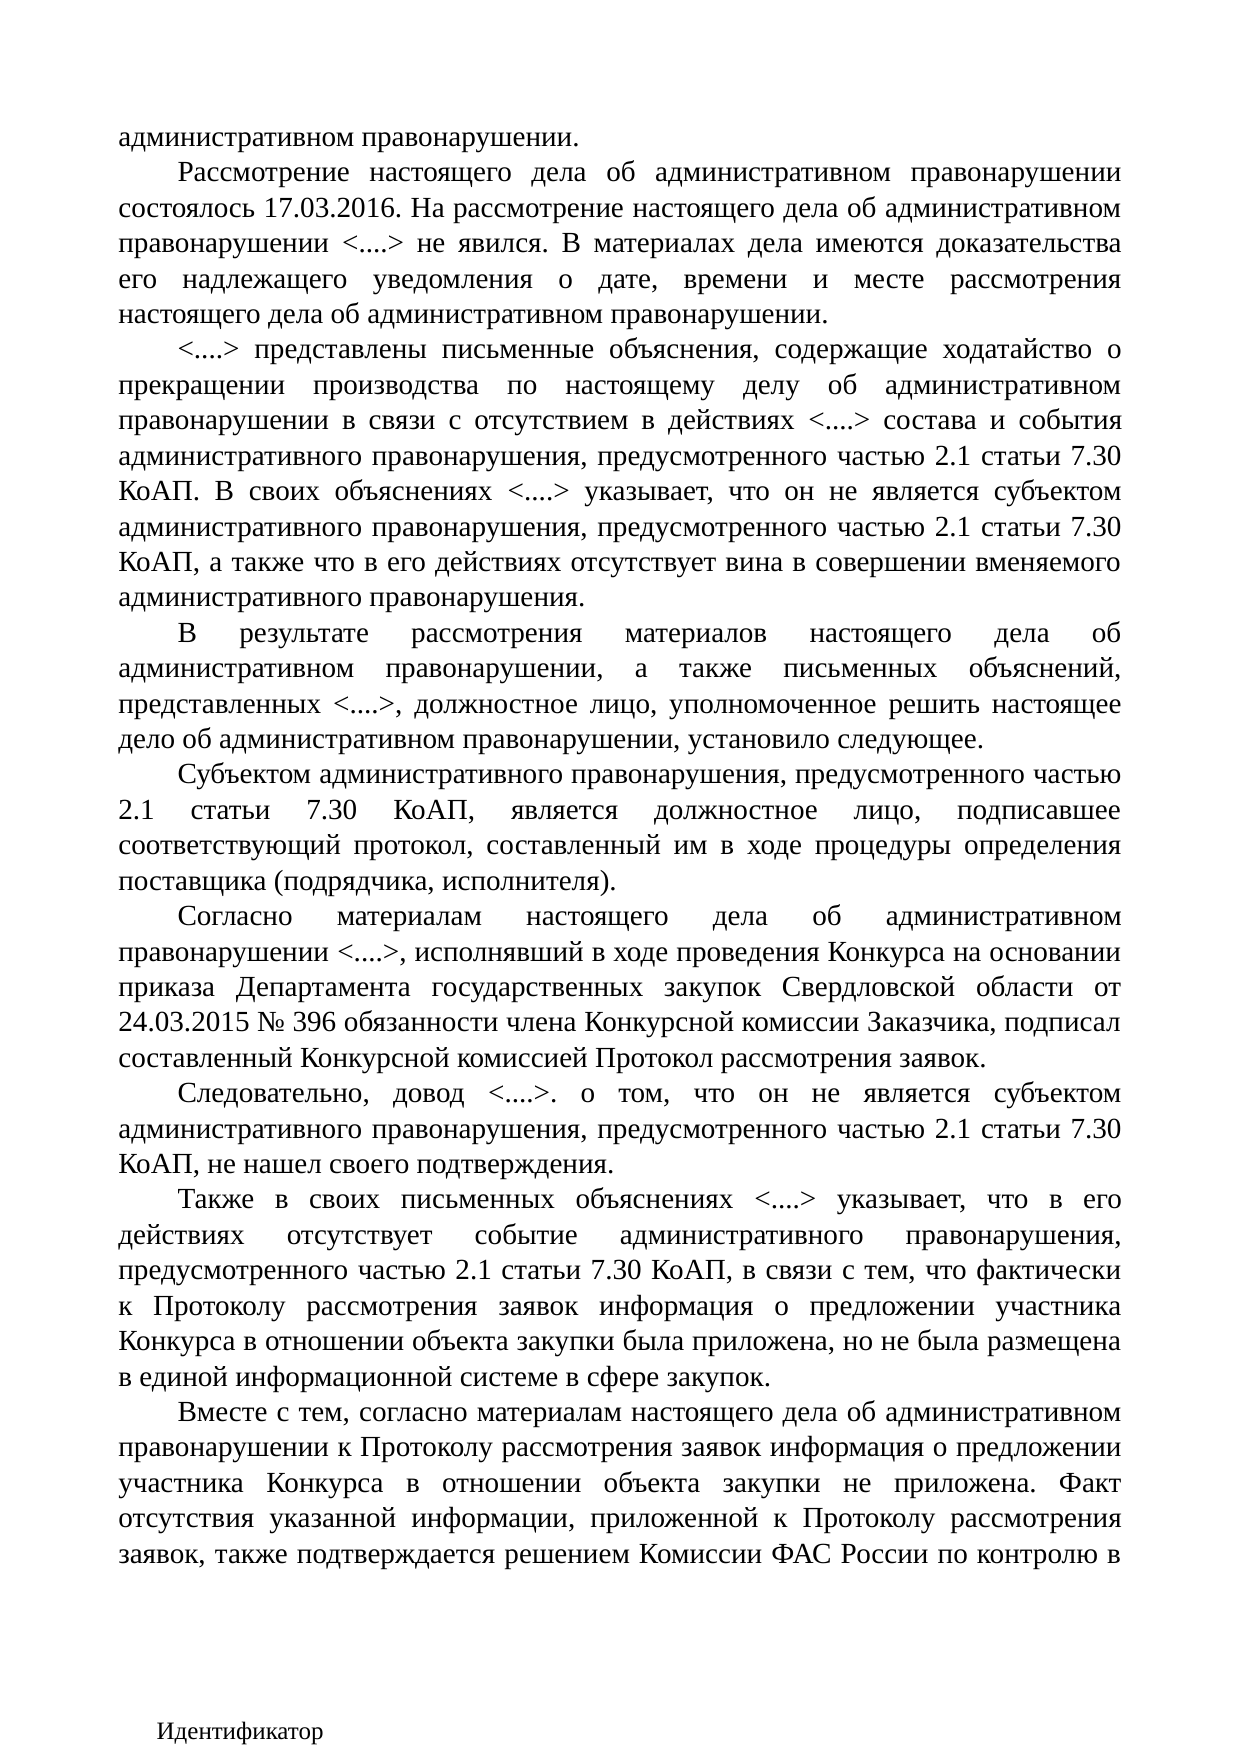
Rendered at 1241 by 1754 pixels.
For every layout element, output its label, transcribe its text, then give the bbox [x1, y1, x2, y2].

text Согласно материалам настоящего дела об административном правонарушении <....>, исполнявший в ходе проведения Конкурса на основании приказа Департамента государственных закупок Свердловской области от 24.03.2015 № 396 обязанности члена Конкурсной комиссии Заказчика, подписал составленный Конкурсной комиссией Протокол рассмотрения заявок. [118, 897, 1122, 1074]
text Вместе с тем, согласно материалам настоящего дела об административном правонарушении к Протоколу рассмотрения заявок информация о предложении участника Конкурса в отношении объекта закупки не приложена. Факт отсутствия указанной информации, приложенной к Протоколу рассмотрения заявок, также подтверждается решением Комиссии ФАС России по контролю в [118, 1393, 1122, 1570]
text <....> представлены письменные объяснения, содержащие ходатайство о прекращении производства по настоящему делу об административном правонарушении в связи с отсутствием в действиях <....> состава и события административного правонарушения, предусмотренного частью 2.1 статьи 7.30 КоАП. В своих объяснениях <....> указывает, что он не является субъектом административного правонарушения, предусмотренного частью 2.1 статьи 7.30 КоАП, а также что в его действиях отсутствует вина в совершении вменяемого административного правонарушения. [118, 331, 1122, 614]
text административном правонарушении. [118, 118, 1122, 153]
text Рассмотрение настоящего дела об административном правонарушении состоялось 17.03.2016. На рассмотрение настоящего дела об административном правонарушении <....> не явился. В материалах дела имеются доказательства его надлежащего уведомления о дате, времени и месте рассмотрения настоящего дела об административном правонарушении. [118, 153, 1122, 331]
text В результате рассмотрения материалов настоящего дела об административном правонарушении, а также письменных объяснений, представленных <....>, должностное лицо, уполномоченное решить настоящее дело об административном правонарушении, установило следующее. [118, 614, 1122, 756]
text Следовательно, довод <....>. о том, что он не является субъектом административного правонарушения, предусмотренного частью 2.1 статьи 7.30 КоАП, не нашел своего подтверждения. [118, 1074, 1122, 1181]
text Субъектом административного правонарушения, предусмотренного частью 2.1 статьи 7.30 КоАП, является должностное лицо, подписавшее соответствующий протокол, составленный им в ходе процедуры определения поставщика (подрядчика, исполнителя). [118, 756, 1122, 897]
text Также в своих письменных объяснениях <....> указывает, что в его действиях отсутствует событие административного правонарушения, предусмотренного частью 2.1 статьи 7.30 КоАП, в связи с тем, что фактически к Протоколу рассмотрения заявок информация о предложении участника Конкурса в отношении объекта закупки была приложена, но не была размещена в единой информационной системе в сфере закупок. [118, 1181, 1122, 1393]
